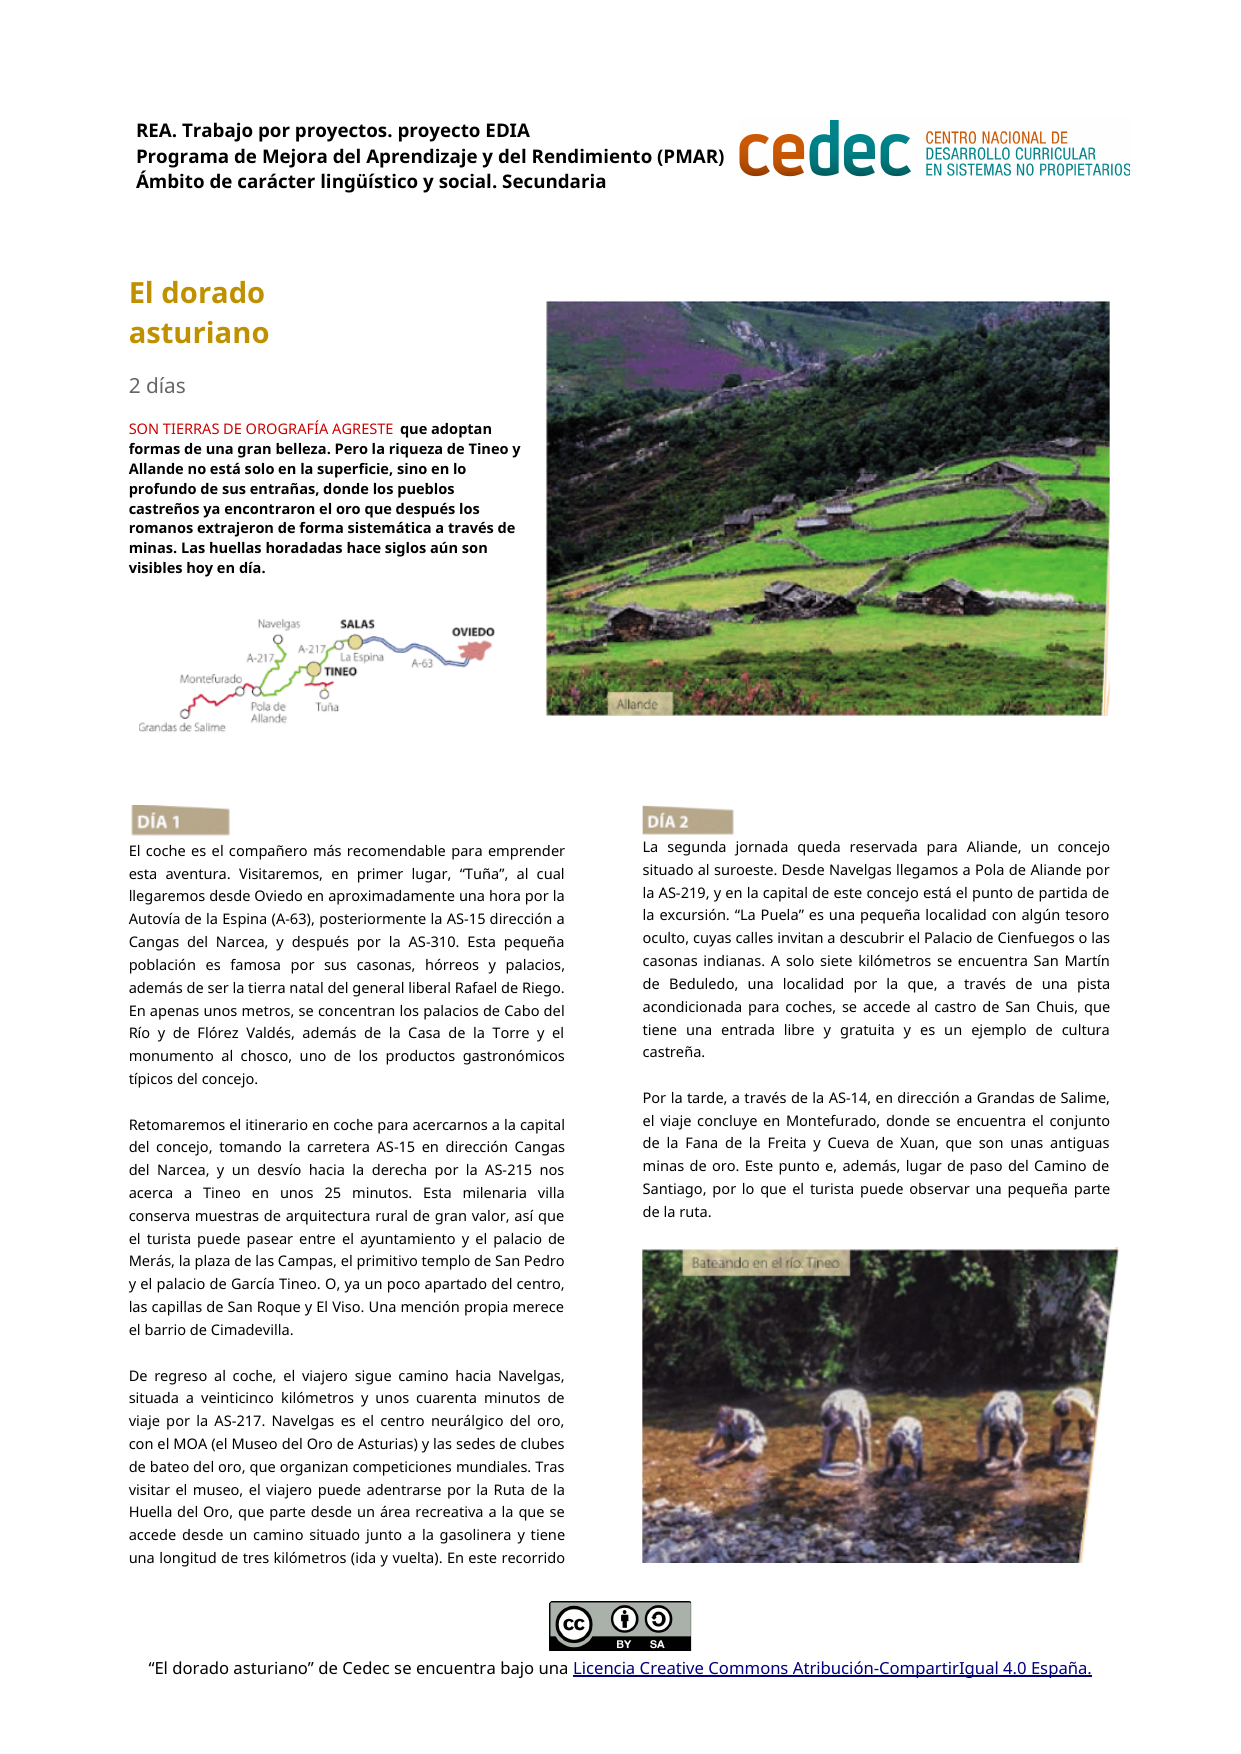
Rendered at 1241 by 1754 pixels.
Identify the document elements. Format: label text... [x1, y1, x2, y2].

picture [738, 117, 1130, 178]
picture [545, 299, 1110, 716]
picture [642, 1247, 1122, 1563]
picture [139, 597, 515, 751]
picture [642, 805, 737, 837]
table_header [536, 262, 1120, 761]
table_header El dorado asturiano 2 días SON TIERRAS DE OROGRAFÍA AGRESTE que adoptan formas de una gran belleza. Pero la riqueza de Tineo y Allande no está solo en la superficie, sino en lo profundo de sus entrañas, donde los pueblos castreños ya encontraron el oro que después los romanos extrajeron de forma sistemática a través de minas. Las huellas horadadas hace siglos aún son visibles hoy en día. [119, 262, 534, 761]
table_header [577, 795, 631, 1578]
table_header El coche es el compañero más recomendable para emprender esta aventura. Visitaremos, en primer lugar, “Tuña”, al cual llegaremos desde Oviedo en aproximadamente una hora por la Autovía de la Espina (A-63), posteriormente la AS-15 dirección a Cangas del Narcea, y después por la AS-310. Esta pequeña población es famosa por sus casonas, hórreos y palacios, además de ser la tierra natal del general liberal Rafael de Riego. En apenas unos metros, se concentran los palacios de Cabo del Río y de Flórez Valdés, además de la Casa de la Torre y el monumento al chosco, uno de los productos gastronómicos típicos del concejo. Retomaremos el itinerario en coche para acercarnos a la capital del concejo, tomando la carretera AS-15 en dirección Cangas del Narcea, y un desvío hacia la derecha por la AS-215 nos acerca a Tineo en unos 25 minutos. Esta milenaria villa conserva muestras de arquitectura rural de gran valor, así que el turista puede pasear entre el ayuntamiento y el palacio de Merás, la plaza de las Campas, el primitivo templo de San Pedro y el palacio de García Tineo. O, ya un poco apartado del centro, las capillas de San Roque y El Viso. Una mención propia merece el barrio de Cimadevilla. De regreso al coche, el viajero sigue camino hacia Navelgas, situada a veinticinco kilómetros y unos cuarenta minutos de viaje por la AS-217. Navelgas es el centro neurálgico del oro, con el MOA (el Museo del Oro de Asturias) y las sedes de clubes de bateo del oro, que organizan competiciones mundiales. Tras visitar el museo, el viajero puede adentrarse por la Ruta de la Huella del Oro, que parte desde un área recreativa a la que se accede desde un camino situado junto a la gasolinera y tiene una longitud de tres kilómetros (ida y vuelta). En este recorrido [119, 795, 575, 1578]
table_header La segunda jornada queda reservada para Aliande, un concejo situado al suroeste. Desde Navelgas llegamos a Pola de Aliande por la AS-219, y en la capital de este concejo está el punto de partida de la excursión. “La Puela” es una pequeña localidad con algún tesoro oculto, cuyas calles invitan a descubrir el Palacio de Cienfuegos o las casonas indianas. A solo siete kilómetros se encuentra San Martín de Beduledo, una localidad por la que, a través de una pista acondicionada para coches, se accede al castro de San Chuis, que tiene una entrada libre y gratuita y es un ejemplo de cultura castreña. Por la tarde, a través de la AS-14, en dirección a Grandas de Salime, el viaje concluye en Montefurado, donde se encuentra el conjunto de la Fana de la Freita y Cueva de Xuan, que son unas antiguas minas de oro. Este punto e, además, lugar de paso del Camino de Santiago, por lo que el turista puede observar una pequeña parte de la ruta. [633, 795, 1120, 1578]
picture [128, 805, 237, 837]
picture [549, 1601, 692, 1651]
